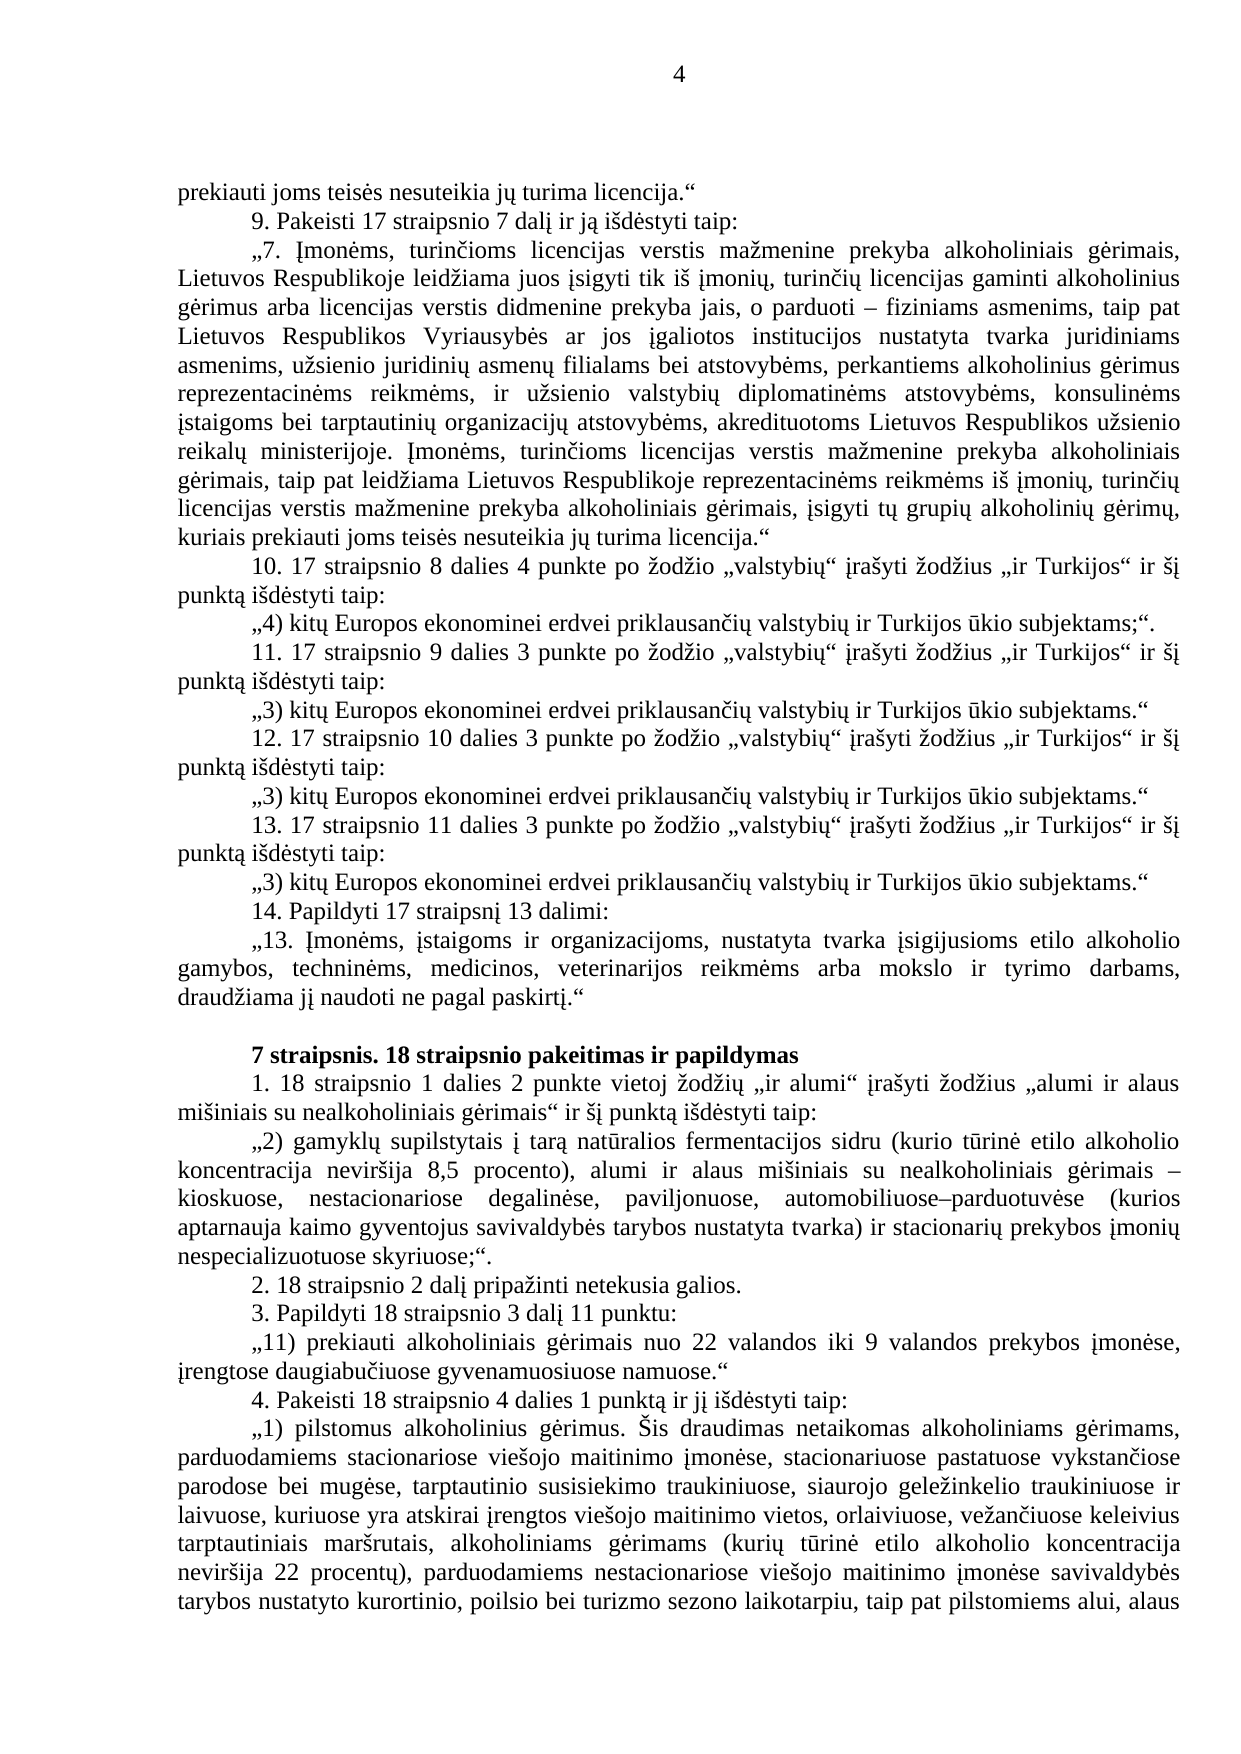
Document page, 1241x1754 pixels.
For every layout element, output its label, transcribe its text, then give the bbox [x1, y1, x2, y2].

text 1. 18 straipsnio 1 dalies 2 punkte vietoj žodžių „ir alumi“ įrašyti žodžius „alumi ir alaus mišiniais su nealkoholiniais gėrimais“ ir šį punktą išdėstyti taip: [177, 1068, 1181, 1126]
text 3. Papildyti 18 straipsnio 3 dalį 11 punktu: [177, 1298, 1181, 1327]
text „3) kitų Europos ekonominei erdvei priklausančių valstybių ir Turkijos ūkio subjektams.“ [177, 867, 1181, 896]
text 9. Pakeisti 17 straipsnio 7 dalį ir ją išdėstyti taip: [177, 206, 1181, 235]
text 14. Papildyti 17 straipsnį 13 dalimi: [177, 896, 1181, 925]
text 7 straipsnis. 18 straipsnio pakeitimas ir papildymas [177, 1040, 1181, 1068]
text 10. 17 straipsnio 8 dalies 4 punkte po žodžio „valstybių“ įrašyti žodžius „ir Turkijos“ ir šį punktą išdėstyti taip: [177, 551, 1181, 608]
text „4) kitų Europos ekonominei erdvei priklausančių valstybių ir Turkijos ūkio subjektams;“. [177, 608, 1181, 637]
text prekiauti joms teisės nesuteikia jų turima licencija.“ [177, 177, 1181, 206]
text „2) gamyklų supilstytais į tarą natūralios fermentacijos sidru (kurio tūrinė etilo alkoholio koncentracija neviršija 8,5 procento), alumi ir alaus mišiniais su nealkoholiniais gėrimais – kioskuose, nestacionariose degalinėse, paviljonuose, automobiliuose–parduotuvėse (kurios aptarnauja kaimo gyventojus savivaldybės tarybos nustatyta tvarka) ir stacionarių prekybos įmonių nespecializuotuose skyriuose;“. [177, 1126, 1181, 1270]
text „7. Įmonėms, turinčioms licencijas verstis mažmenine prekyba alkoholiniais gėrimais, Lietuvos Respublikoje leidžiama juos įsigyti tik iš įmonių, turinčių licencijas gaminti alkoholinius gėrimus arba licencijas verstis didmenine prekyba jais, o parduoti – fiziniams asmenims, taip pat Lietuvos Respublikos Vyriausybės ar jos įgaliotos institucijos nustatyta tvarka juridiniams asmenims, užsienio juridinių asmenų filialams bei atstovybėms, perkantiems alkoholinius gėrimus reprezentacinėms reikmėms, ir užsienio valstybių diplomatinėms atstovybėms, konsulinėms įstaigoms bei tarptautinių organizacijų atstovybėms, akredituotoms Lietuvos Respublikos užsienio reikalų ministerijoje. Įmonėms, turinčioms licencijas verstis mažmenine prekyba alkoholiniais gėrimais, taip pat leidžiama Lietuvos Respublikoje reprezentacinėms reikmėms iš įmonių, turinčių licencijas verstis mažmenine prekyba alkoholiniais gėrimais, įsigyti tų grupių alkoholinių gėrimų, kuriais prekiauti joms teisės nesuteikia jų turima licencija.“ [177, 235, 1181, 551]
text 13. 17 straipsnio 11 dalies 3 punkte po žodžio „valstybių“ įrašyti žodžius „ir Turkijos“ ir šį punktą išdėstyti taip: [177, 810, 1181, 867]
text 4. Pakeisti 18 straipsnio 4 dalies 1 punktą ir jį išdėstyti taip: [177, 1385, 1181, 1413]
text „1) pilstomus alkoholinius gėrimus. Šis draudimas netaikomas alkoholiniams gėrimams, parduodamiems stacionariose viešojo maitinimo įmonėse, stacionariuose pastatuose vykstančiose parodose bei mugėse, tarptautinio susisiekimo traukiniuose, siaurojo geležinkelio traukiniuose ir laivuose, kuriuose yra atskirai įrengtos viešojo maitinimo vietos, orlaiviuose, vežančiuose keleivius tarptautiniais maršrutais, alkoholiniams gėrimams (kurių tūrinė etilo alkoholio koncentracija neviršija 22 procentų), parduodamiems nestacionariose viešojo maitinimo įmonėse savivaldybės tarybos nustatyto kurortinio, poilsio bei turizmo sezono laikotarpiu, taip pat pilstomiems alui, alaus [177, 1413, 1181, 1615]
text „11) prekiauti alkoholiniais gėrimais nuo 22 valandos iki 9 valandos prekybos įmonėse, įrengtose daugiabučiuose gyvenamuosiuose namuose.“ [177, 1327, 1181, 1385]
text „3) kitų Europos ekonominei erdvei priklausančių valstybių ir Turkijos ūkio subjektams.“ [177, 695, 1181, 723]
text „13. Įmonėms, įstaigoms ir organizacijoms, nustatyta tvarka įsigijusioms etilo alkoholio gamybos, techninėms, medicinos, veterinarijos reikmėms arba mokslo ir tyrimo darbams, draudžiama jį naudoti ne pagal paskirtį.“ [177, 925, 1181, 1011]
text 11. 17 straipsnio 9 dalies 3 punkte po žodžio „valstybių“ įrašyti žodžius „ir Turkijos“ ir šį punktą išdėstyti taip: [177, 637, 1181, 695]
text 12. 17 straipsnio 10 dalies 3 punkte po žodžio „valstybių“ įrašyti žodžius „ir Turkijos“ ir šį punktą išdėstyti taip: [177, 723, 1181, 781]
text 2. 18 straipsnio 2 dalį pripažinti netekusia galios. [177, 1270, 1181, 1298]
text „3) kitų Europos ekonominei erdvei priklausančių valstybių ir Turkijos ūkio subjektams.“ [177, 781, 1181, 810]
